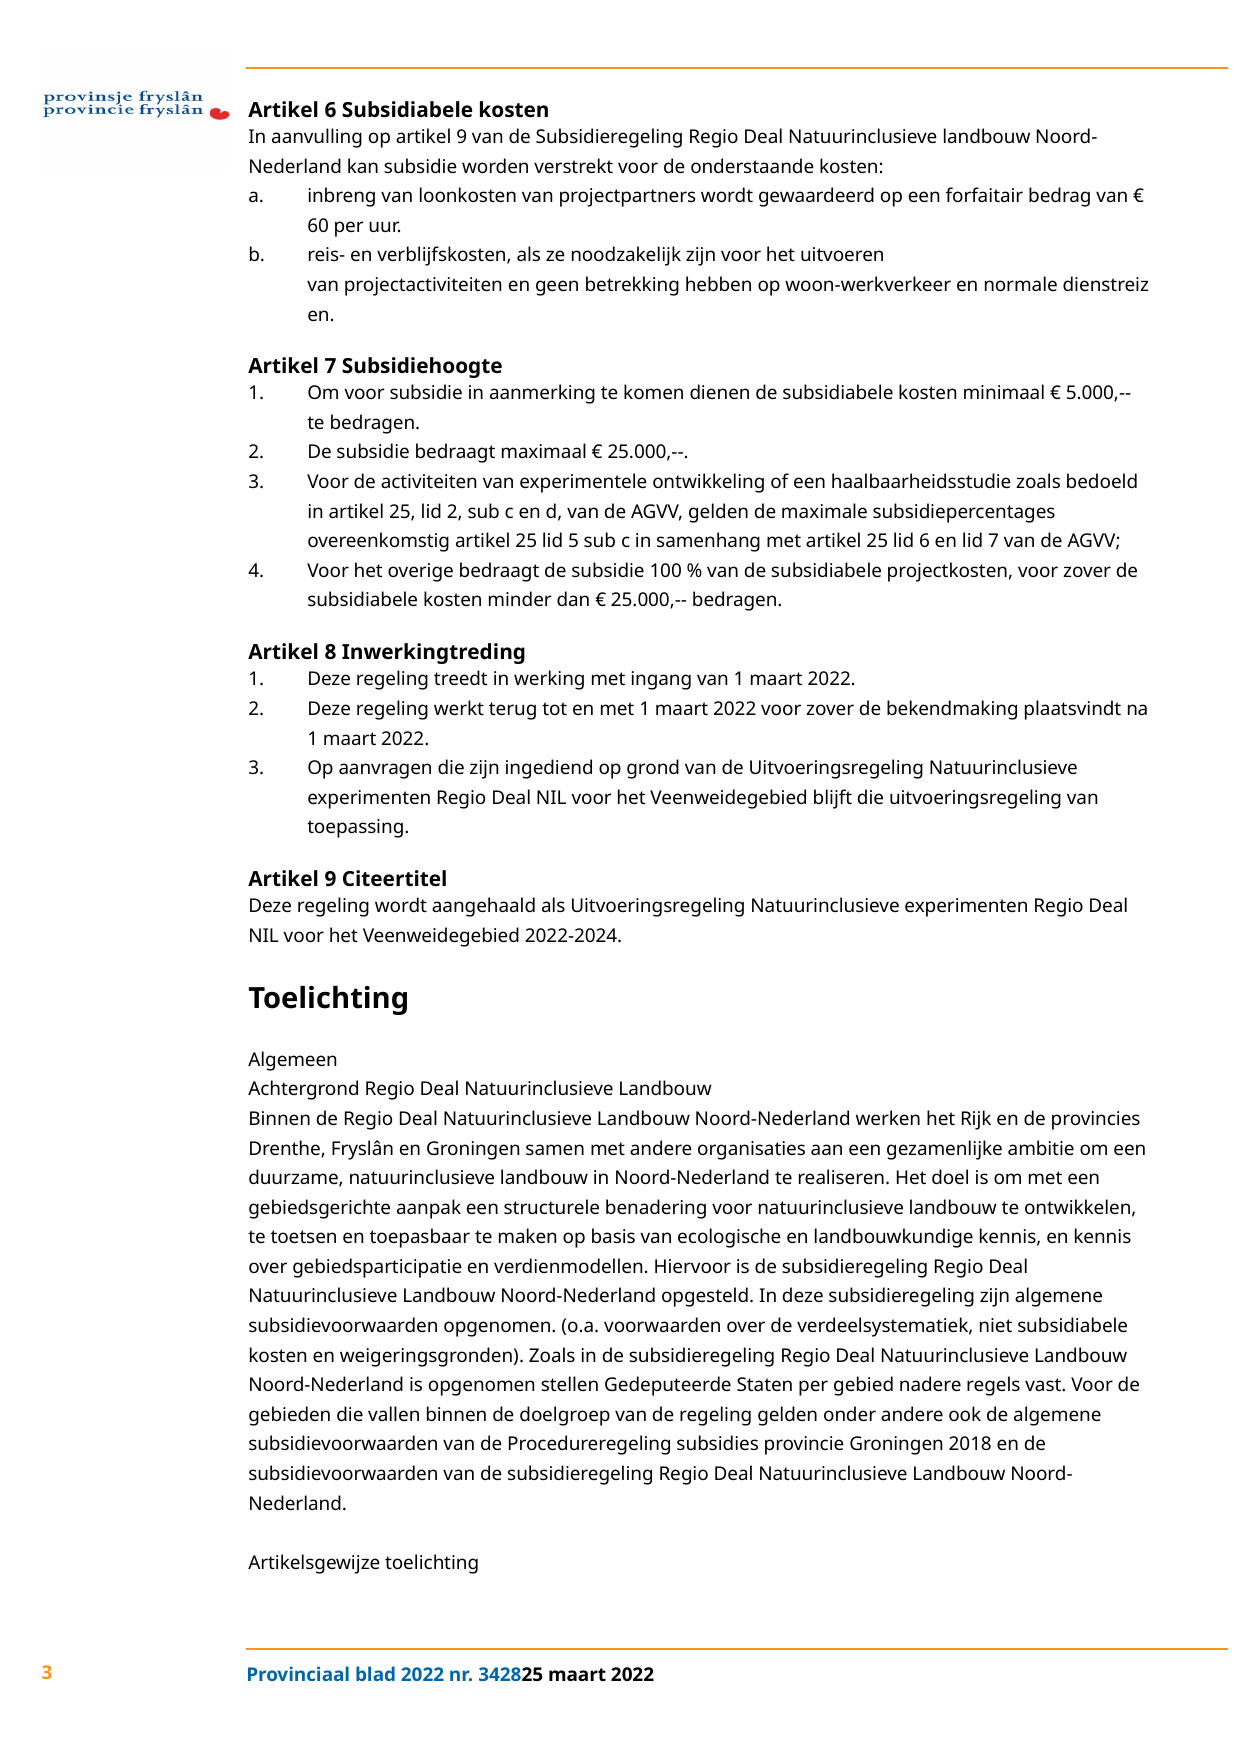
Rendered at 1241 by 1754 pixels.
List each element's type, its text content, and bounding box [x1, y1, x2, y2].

list Voor het overige bedraagt de subsidie 100 % van de subsidiabele projectkosten, voor zover de subsidiabele kosten minder dan € 25.000,-- bedragen. [248, 557, 1152, 612]
list Voor de activiteiten van experimentele ontwikkeling of een haalbaarheidsstudie zoals bedoeld in artikel 25, lid 2, sub c en d, van de AGVV, gelden de maximale subsidiepercentages overeenkomstig artikel 25 lid 5 sub c in samenhang met artikel 25 lid 6 en lid 7 van de AGVV; [248, 468, 1152, 553]
text Artikel 9 Citeertitel [248, 864, 1152, 892]
text Deze regeling wordt aangehaald als Uitvoeringsregeling Natuurinclusieve experimenten Regio Deal NIL voor het Veenweidegebied 2022-2024. [248, 892, 1152, 948]
list Deze regeling werkt terug tot en met 1 maart 2022 voor zover de bekendmaking plaatsvindt na 1 maart 2022. [248, 695, 1152, 750]
list inbreng van loonkosten van projectpartners wordt gewaardeerd op een forfaitair bedrag van € 60 per uur. [248, 182, 1152, 238]
list Om voor subsidie in aanmerking te komen dienen de subsidiabele kosten minimaal € 5.000,-- te bedragen. [248, 379, 1152, 435]
text In aanvulling op artikel 9 van de Subsidieregeling Regio Deal Natuurinclusieve landbouw Noord-Nederland kan subsidie worden verstrekt voor de onderstaande kosten: [248, 123, 1152, 178]
list Deze regeling treedt in werking met ingang van 1 maart 2022. [248, 666, 1152, 691]
text Artikel 6 Subsidiabele kosten [248, 95, 1152, 123]
list reis- en verblijfskosten, als ze noodzakelijk zijn voor het uitvoeren van projectactiviteiten en geen betrekking hebben op woon-werkverkeer en normale dienstreizen. [248, 242, 1152, 326]
list Op aanvragen die zijn ingediend op grond van de Uitvoeringsregeling Natuurinclusieve experimenten Regio Deal NIL voor het Veenweidegebied blijft die uitvoeringsregeling van toepassing. [248, 754, 1152, 839]
text Artikelsgewijze toelichting [248, 1549, 1152, 1575]
list De subsidie bedraagt maximaal € 25.000,--. [248, 439, 1152, 464]
text Artikel 8 Inwerkingtreding [248, 637, 1152, 666]
text Algemeen [248, 1046, 1152, 1072]
text Artikel 7 Subsidiehoogte [248, 351, 1152, 379]
picture [41, 47, 231, 172]
text Achtergrond Regio Deal Natuurinclusieve Landbouw [248, 1076, 1152, 1101]
text Toelichting [248, 977, 1152, 1017]
text Binnen de Regio Deal Natuurinclusieve Landbouw Noord-Nederland werken het Rijk en de provincies Drenthe, Fryslân en Groningen samen met andere organisaties aan een gezamenlijke ambitie om een duurzame, natuurinclusieve landbouw in Noord-Nederland te realiseren. Het doel is om met een gebiedsgerichte aanpak een structurele benadering voor natuurinclusieve landbouw te ontwikkelen, te toetsen en toepasbaar te maken op basis van ecologische en landbouwkundige kennis, en kennis over gebiedsparticipatie en verdienmodellen. Hiervoor is de subsidieregeling Regio Deal Natuurinclusieve Landbouw Noord-Nederland opgesteld. In deze subsidieregeling zijn algemene subsidievoorwaarden opgenomen. (o.a. voorwaarden over de verdeelsystematiek, niet subsidiabele kosten en weigeringsgronden). Zoals in de subsidieregeling Regio Deal Natuurinclusieve Landbouw Noord-Nederland is opgenomen stellen Gedeputeerde Staten per gebied nadere regels vast. Voor de gebieden die vallen binnen de doelgroep van de regeling gelden onder andere ook de algemene subsidievoorwaarden van de Procedureregeling subsidies provincie Groningen 2018 en de subsidievoorwaarden van de subsidieregeling Regio Deal Natuurinclusieve Landbouw Noord-Nederland. [248, 1105, 1152, 1516]
